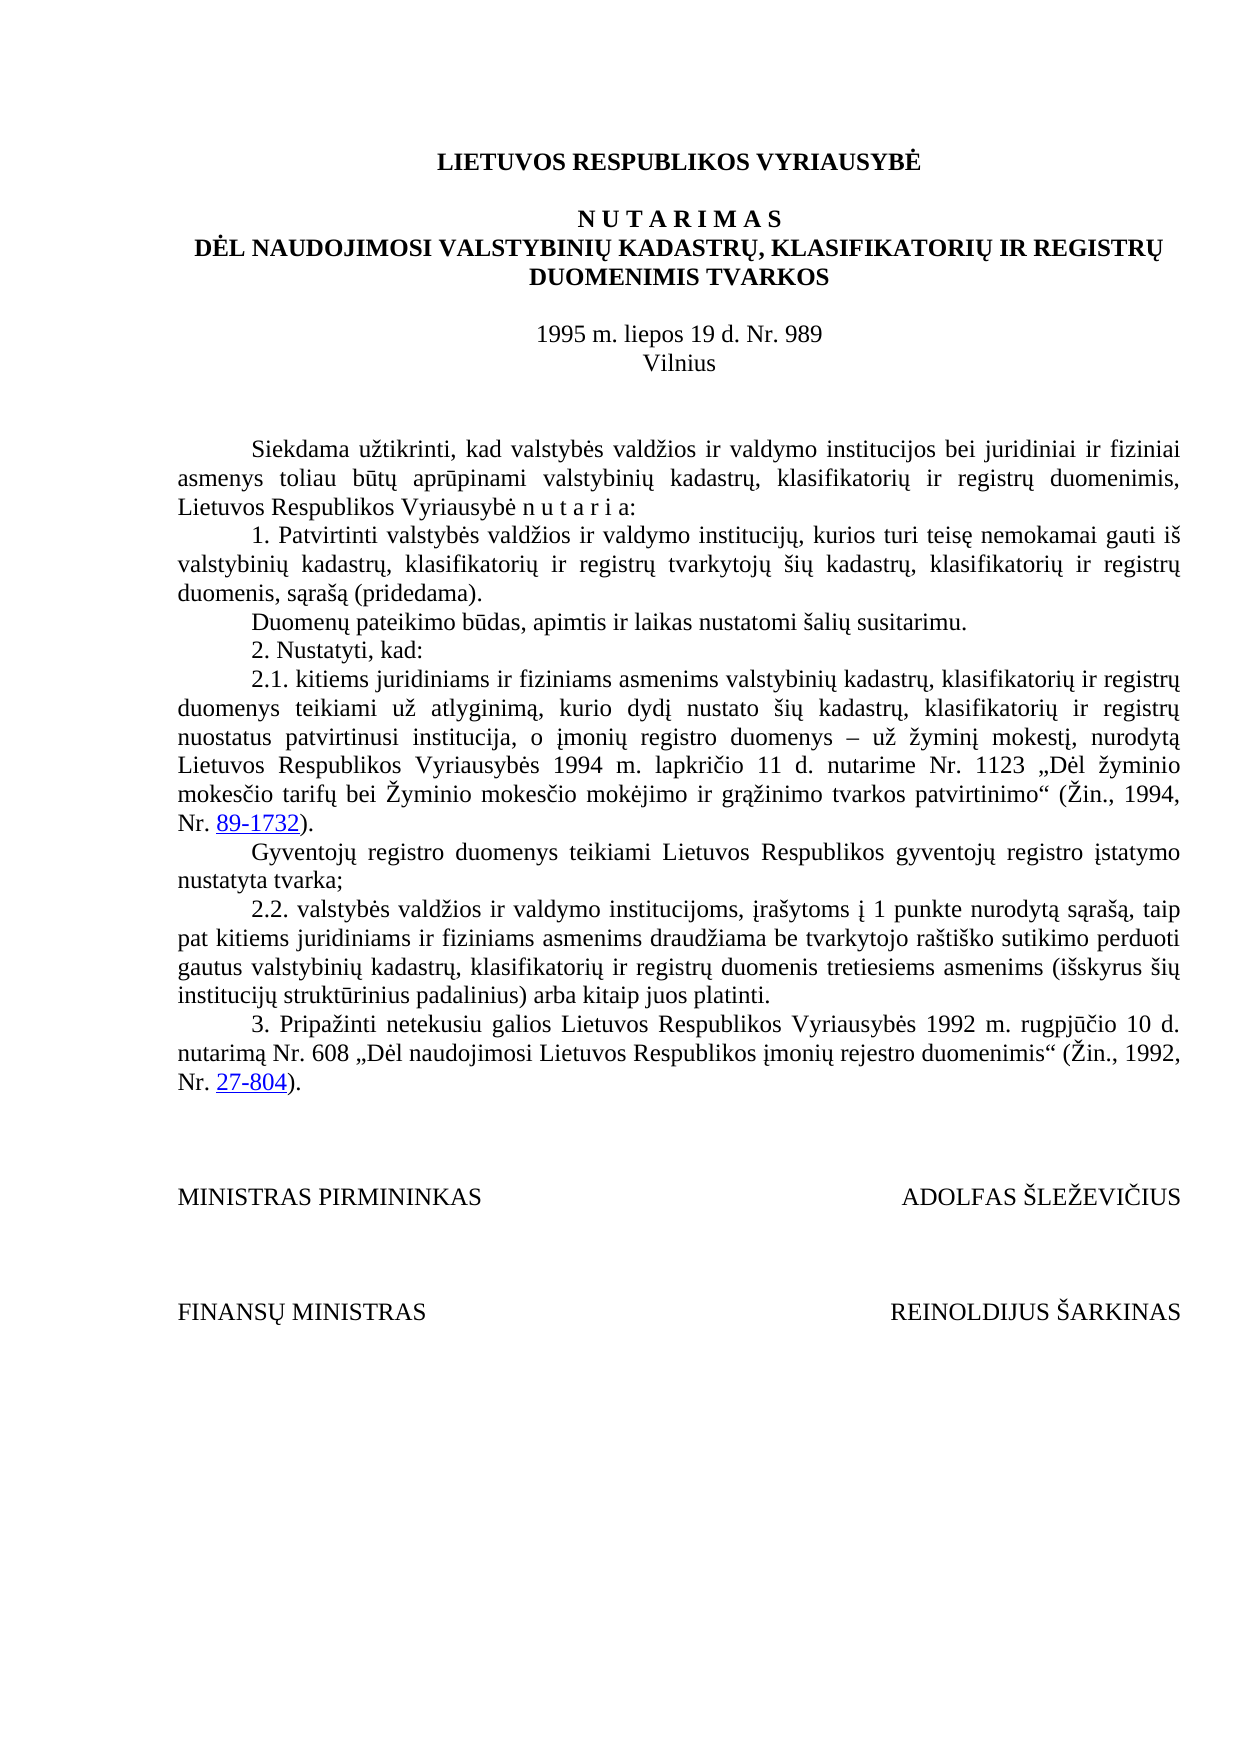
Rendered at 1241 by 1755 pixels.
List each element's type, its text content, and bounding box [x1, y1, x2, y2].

text 1995 m. liepos 19 d. Nr. 989 [177, 319, 1181, 348]
text N U T A R I M A S [177, 204, 1181, 233]
text Vilnius [177, 348, 1181, 377]
text LIETUVOS RESPUBLIKOS VYRIAUSYBĖ [177, 147, 1181, 176]
text 1. Patvirtinti valstybės valdžios ir valdymo institucijų, kurios turi teisę nemokamai gauti iš valstybinių kadastrų, klasifikatorių ir registrų tvarkytojų šių kadastrų, klasifikatorių ir registrų duomenis, sąrašą (pridedama). [177, 521, 1181, 607]
text 2.1. kitiems juridiniams ir fiziniams asmenims valstybinių kadastrų, klasifikatorių ir registrų duomenys teikiami už atlyginimą, kurio dydį nustato šių kadastrų, klasifikatorių ir registrų nuostatus patvirtinusi institucija, o įmonių registro duomenys – už žyminį mokestį, nurodytą Lietuvos Respublikos Vyriausybės 1994 m. lapkričio 11 d. nutarime Nr. 1123 „Dėl žyminio mokesčio tarifų bei Žyminio mokesčio mokėjimo ir grąžinimo tvarkos patvirtinimo“ (Žin., 1994, Nr. 89-1732). [177, 664, 1181, 837]
text 3. Pripažinti netekusiu galios Lietuvos Respublikos Vyriausybės 1992 m. rugpjūčio 10 d. nutarimą Nr. 608 „Dėl naudojimosi Lietuvos Respublikos įmonių rejestro duomenimis“ (Žin., 1992, Nr. 27-804). [177, 1009, 1181, 1096]
text Gyventojų registro duomenys teikiami Lietuvos Respublikos gyventojų registro įstatymo nustatyta tvarka; [177, 837, 1181, 894]
text 2. Nustatyti, kad: [177, 636, 1181, 664]
text 2.2. valstybės valdžios ir valdymo institucijoms, įrašytoms į 1 punkte nurodytą sąrašą, taip pat kitiems juridiniams ir fiziniams asmenims draudžiama be tvarkytojo raštiško sutikimo perduoti gautus valstybinių kadastrų, klasifikatorių ir registrų duomenis tretiesiems asmenims (išskyrus šių institucijų struktūrinius padalinius) arba kitaip juos platinti. [177, 894, 1181, 1009]
text MINISTRAS PIRMININKAS ADOLFAS ŠLEŽEVIČIUS [177, 1182, 1181, 1211]
text DĖL NAUDOJIMOSI VALSTYBINIŲ KADASTRŲ, KLASIFIKATORIŲ IR REGISTRŲ DUOMENIMIS TVARKOS [177, 233, 1181, 291]
text Siekdama užtikrinti, kad valstybės valdžios ir valdymo institucijos bei juridiniai ir fiziniai asmenys toliau būtų aprūpinami valstybinių kadastrų, klasifikatorių ir registrų duomenimis, Lietuvos Respublikos Vyriausybė nutaria: [177, 434, 1181, 521]
text FINANSŲ MINISTRAS REINOLDIJUS ŠARKINAS [177, 1297, 1181, 1326]
text Duomenų pateikimo būdas, apimtis ir laikas nustatomi šalių susitarimu. [177, 607, 1181, 636]
